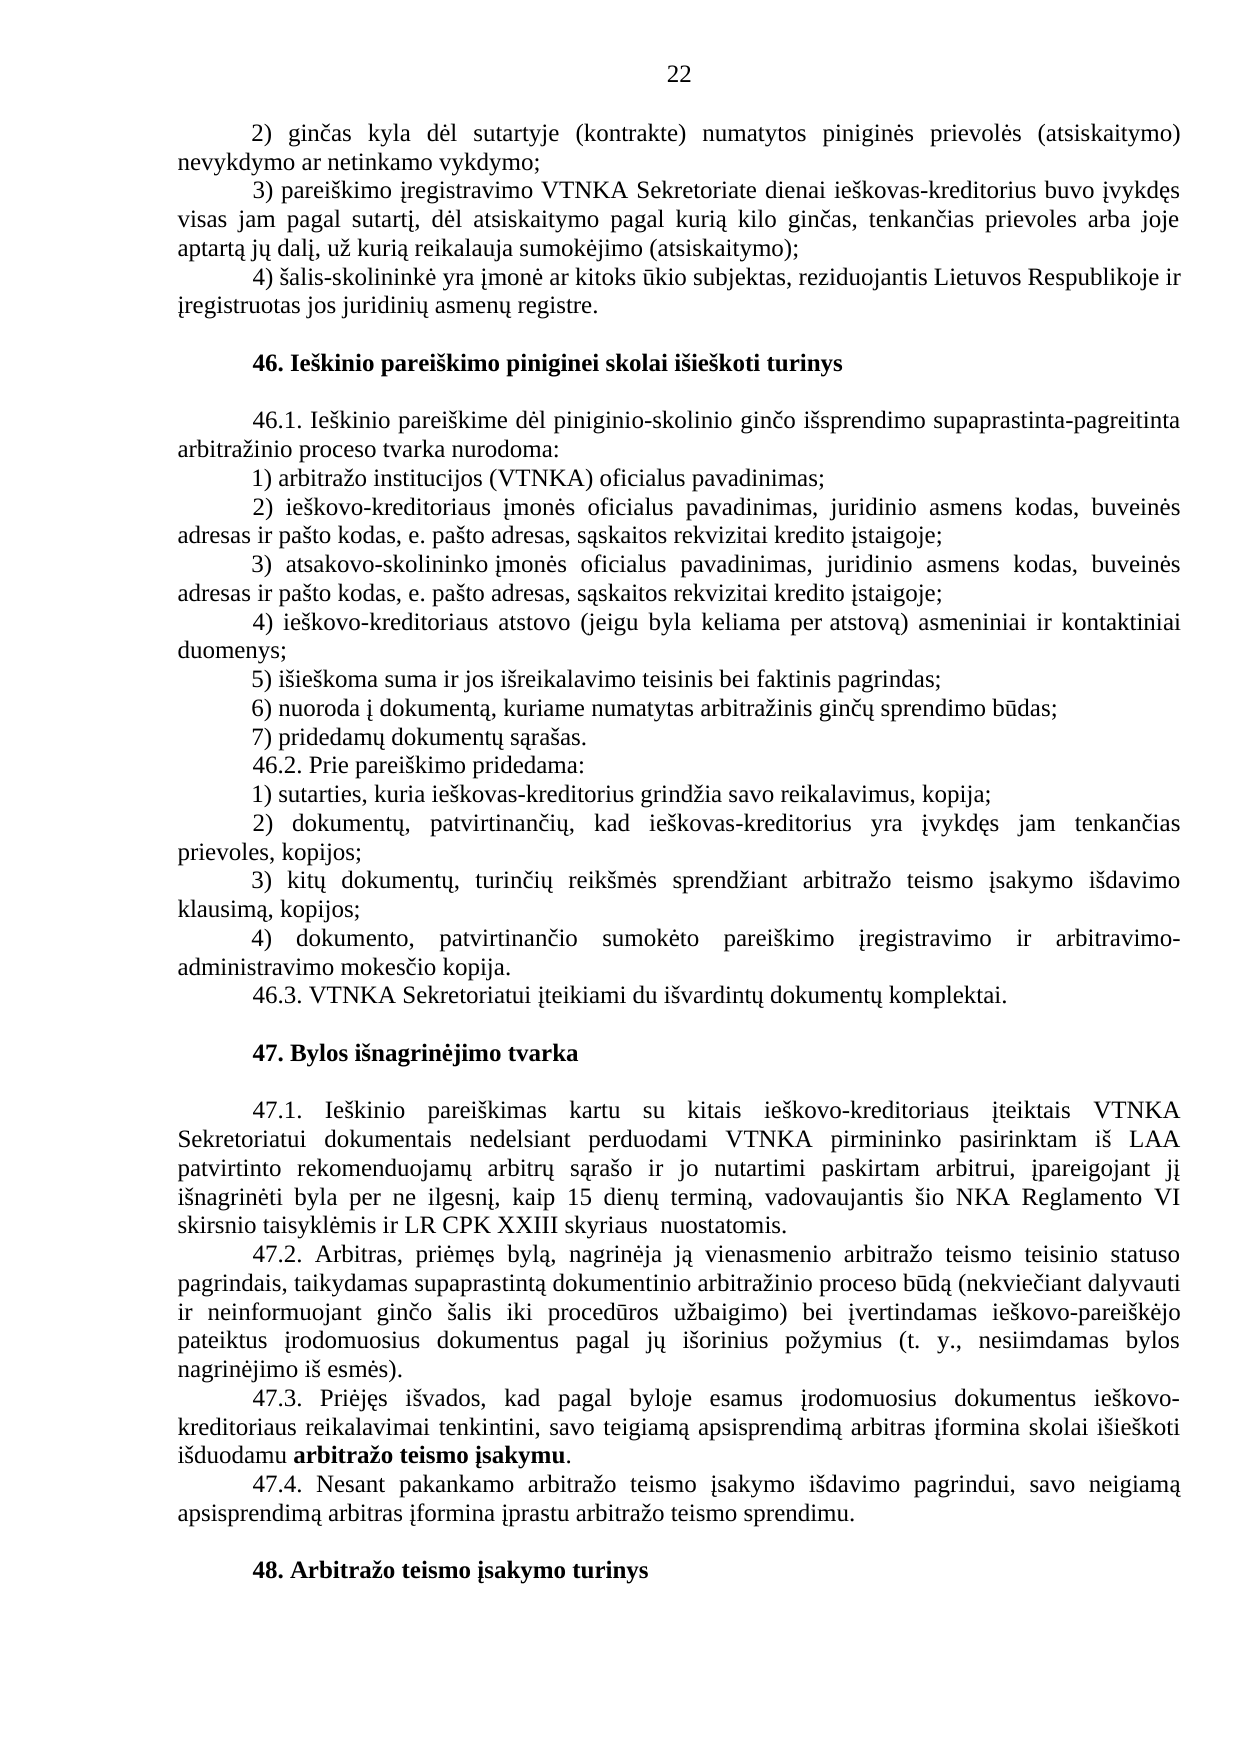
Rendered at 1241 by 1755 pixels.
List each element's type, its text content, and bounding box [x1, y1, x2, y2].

text 6) nuoroda į dokumentą, kuriame numatytas arbitražinis ginčų sprendimo būdas; [251, 693, 1181, 722]
text 7) pridedamų dokumentų sąrašas. [251, 722, 1181, 751]
text 47.4. Nesant pakankamo arbitražo teismo įsakymo išdavimo pagrindui, savo neigiamą apsisprendimą arbitras įformina įprastu arbitražo teismo sprendimu. [177, 1469, 1181, 1527]
text 47.3. Priėjęs išvados, kad pagal byloje esamus įrodomuosius dokumentus ieškovo-kreditoriaus reikalavimai tenkintini, savo teigiamą apsisprendimą arbitras įformina skolai išieškoti išduodamu arbitražo teismo įsakymu. [177, 1383, 1181, 1469]
text 4) dokumento, patvirtinančio sumokėto pareiškimo įregistravimo ir arbitravimo-administravimo mokesčio kopija. [177, 923, 1181, 981]
text 2) ginčas kyla dėl sutartyje (kontrakte) numatytos piniginės prievolės (atsiskaitymo) nevykdymo ar netinkamo vykdymo; [177, 118, 1181, 176]
text 46.3. VTNKA Sekretoriatui įteikiami du išvardintų dokumentų komplektai. [177, 981, 1181, 1009]
text 4) šalis-skolininkė yra įmonė ar kitoks ūkio subjektas, reziduojantis Lietuvos Respublikoje ir įregistruotas jos juridinių asmenų registre. [177, 262, 1181, 319]
text 46. Ieškinio pareiškimo piniginei skolai išieškoti turinys [177, 348, 1181, 377]
text 46.2. Prie pareiškimo pridedama: [177, 751, 1181, 779]
text 46.1. Ieškinio pareiškime dėl piniginio-skolinio ginčo išsprendimo supaprastinta-pagreitinta arbitražinio proceso tvarka nurodoma: [177, 406, 1181, 463]
text 3) pareiškimo įregistravimo VTNKA Sekretoriate dienai ieškovas-kreditorius buvo įvykdęs visas jam pagal sutartį, dėl atsiskaitymo pagal kurią kilo ginčas, tenkančias prievoles arba joje aptartą jų dalį, už kurią reikalauja sumokėjimo (atsiskaitymo); [177, 176, 1181, 262]
text 1) sutarties, kuria ieškovas-kreditorius grindžia savo reikalavimus, kopija; [251, 779, 1181, 808]
text 47.2. Arbitras, priėmęs bylą, nagrinėja ją vienasmenio arbitražo teismo teisinio statuso pagrindais, taikydamas supaprastintą dokumentinio arbitražinio proceso būdą (nekviečiant dalyvauti ir neinformuojant ginčo šalis iki procedūros užbaigimo) bei įvertindamas ieškovo-pareiškėjo pateiktus įrodomuosius dokumentus pagal jų išorinius požymius (t. y., nesiimdamas bylos nagrinėjimo iš esmės). [177, 1239, 1181, 1383]
text 47.1. Ieškinio pareiškimas kartu su kitais ieškovo-kreditoriaus įteiktais VTNKA Sekretoriatui dokumentais nedelsiant perduodami VTNKA pirmininko pasirinktam iš LAA patvirtinto rekomenduojamų arbitrų sąrašo ir jo nutartimi paskirtam arbitrui, įpareigojant jį išnagrinėti byla per ne ilgesnį, kaip 15 dienų terminą, vadovaujantis šio NKA Reglamento VI skirsnio taisyklėmis ir LR CPK XXIII skyriaus nuostatomis. [177, 1096, 1181, 1239]
text 47. Bylos išnagrinėjimo tvarka [177, 1038, 1181, 1067]
text 3) kitų dokumentų, turinčių reikšmės sprendžiant arbitražo teismo įsakymo išdavimo klausimą, kopijos; [177, 866, 1181, 923]
text 48. Arbitražo teismo įsakymo turinys [177, 1556, 1181, 1584]
text 5) išieškoma suma ir jos išreikalavimo teisinis bei faktinis pagrindas; [251, 664, 1181, 693]
text 2) ieškovo-kreditoriaus įmonės oficialus pavadinimas, juridinio asmens kodas, buveinės adresas ir pašto kodas, e. pašto adresas, sąskaitos rekvizitai kredito įstaigoje; [177, 492, 1181, 549]
text 2) dokumentų, patvirtinančių, kad ieškovas-kreditorius yra įvykdęs jam tenkančias prievoles, kopijos; [177, 808, 1181, 866]
text 4) ieškovo-kreditoriaus atstovo (jeigu byla keliama per atstovą) asmeniniai ir kontaktiniai duomenys; [177, 607, 1181, 664]
text 1) arbitražo institucijos (VTNKA) oficialus pavadinimas; [251, 463, 1181, 492]
text 3) atsakovo-skolininko įmonės oficialus pavadinimas, juridinio asmens kodas, buveinės adresas ir pašto kodas, e. pašto adresas, sąskaitos rekvizitai kredito įstaigoje; [177, 549, 1181, 607]
